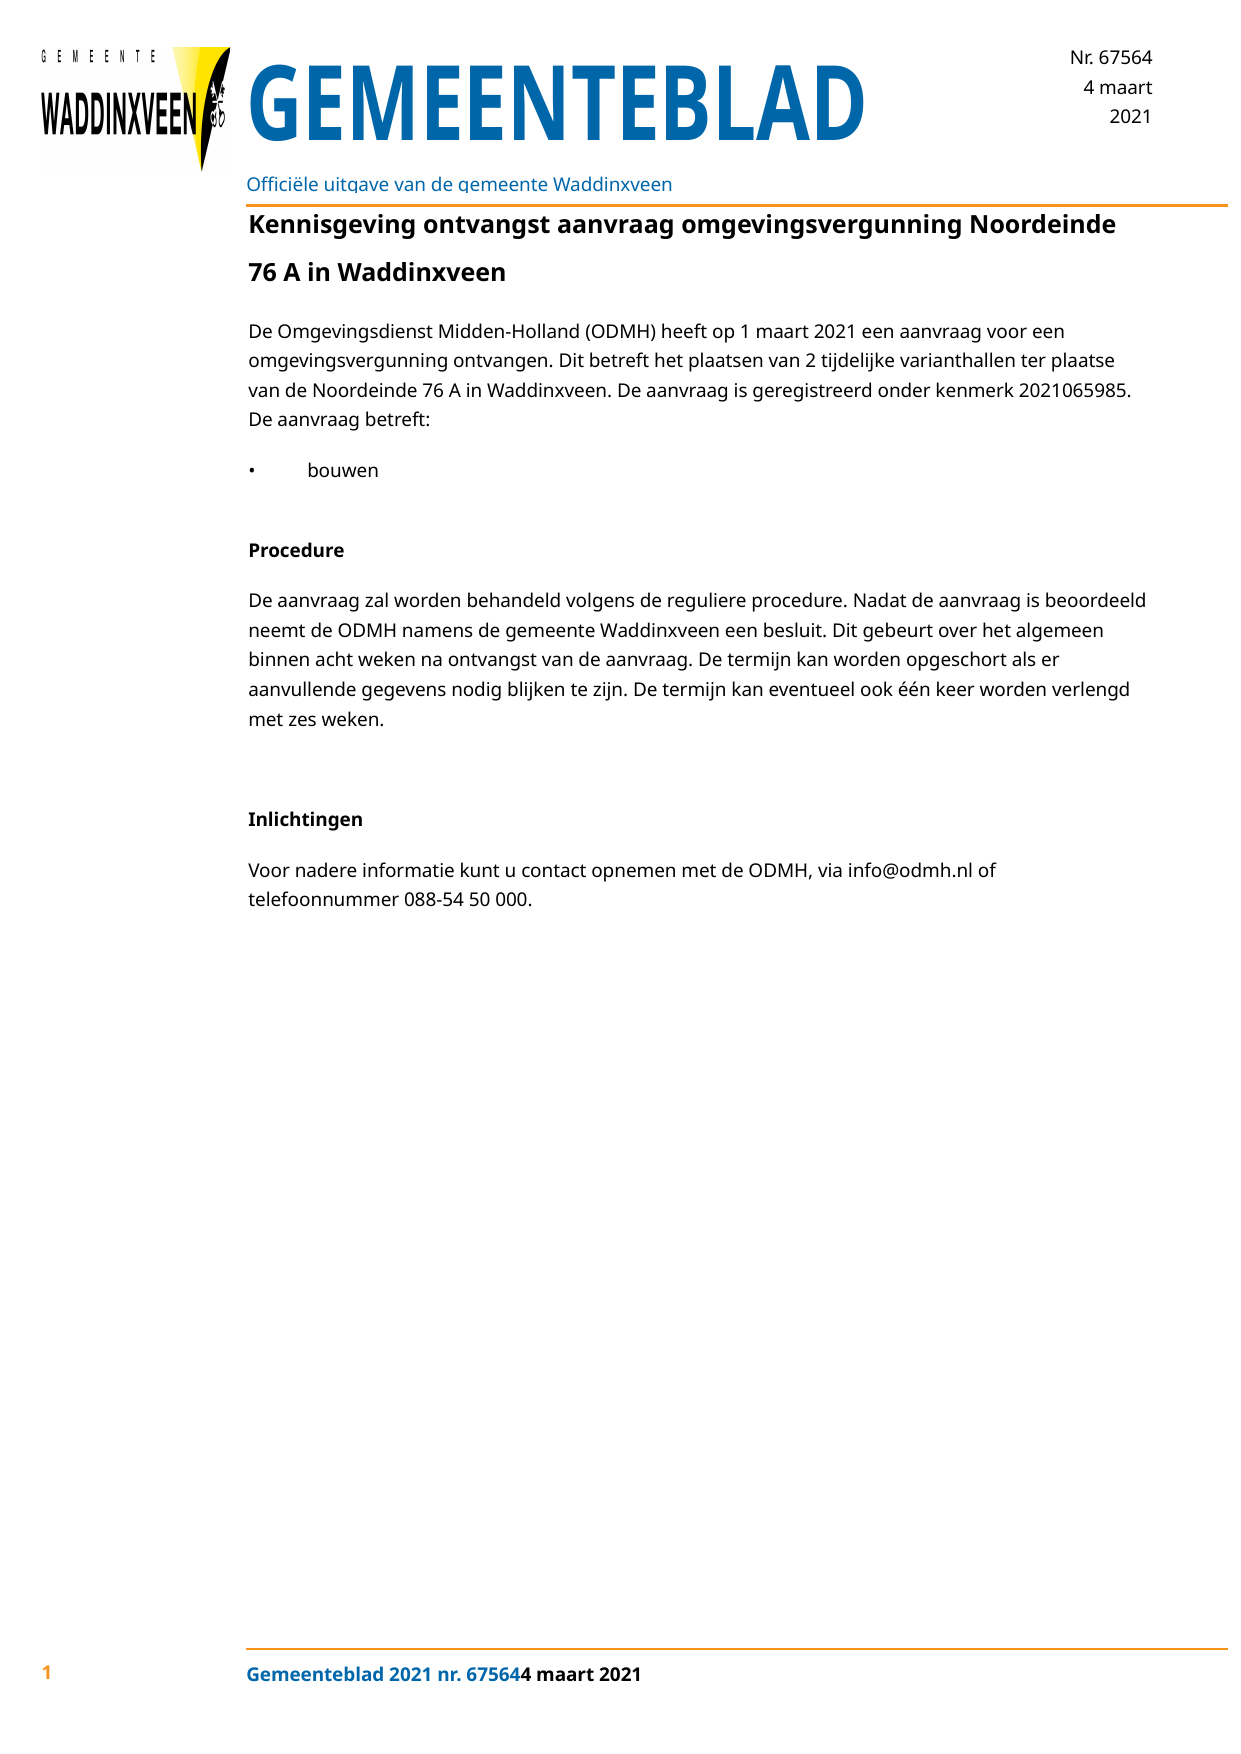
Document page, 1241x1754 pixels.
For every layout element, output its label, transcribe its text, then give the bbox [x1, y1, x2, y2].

text Kennisgeving ontvangst aanvraag omgevingsvergunning Noordeinde 76 A in Waddinxveen [248, 207, 1152, 288]
text De aanvraag zal worden behandeld volgens de reguliere procedure. Nadat de aanvraag is beoordeeld neemt de ODMH namens de gemeente Waddinxveen een besluit. Dit gebeurt over het algemeen binnen acht weken na ontvangst van de aanvraag. De termijn kan worden opgeschort als er aanvullende gegevens nodig blijken te zijn. De termijn kan eventueel ook één keer worden verlengd met zes weken. [248, 587, 1152, 732]
text Inlichtingen [248, 807, 1152, 832]
text De Omgevingsdienst Midden-Holland (ODMH) heeft op 1 maart 2021 een aanvraag voor een omgevingsvergunning ontvangen. Dit betreft het plaatsen van 2 tijdelijke varianthallen ter plaatse van de Noordeinde 76 A in Waddinxveen. De aanvraag is geregistreerd onder kenmerk 2021065985. De aanvraag betreft: [248, 318, 1152, 432]
list bouwen [248, 457, 1152, 483]
picture [41, 47, 231, 172]
text Voor nadere informatie kunt u contact opnemen met de ODMH, via info@odmh.nl of telefoonnummer 088-54 50 000. [248, 857, 1152, 912]
text Procedure [248, 537, 1152, 563]
